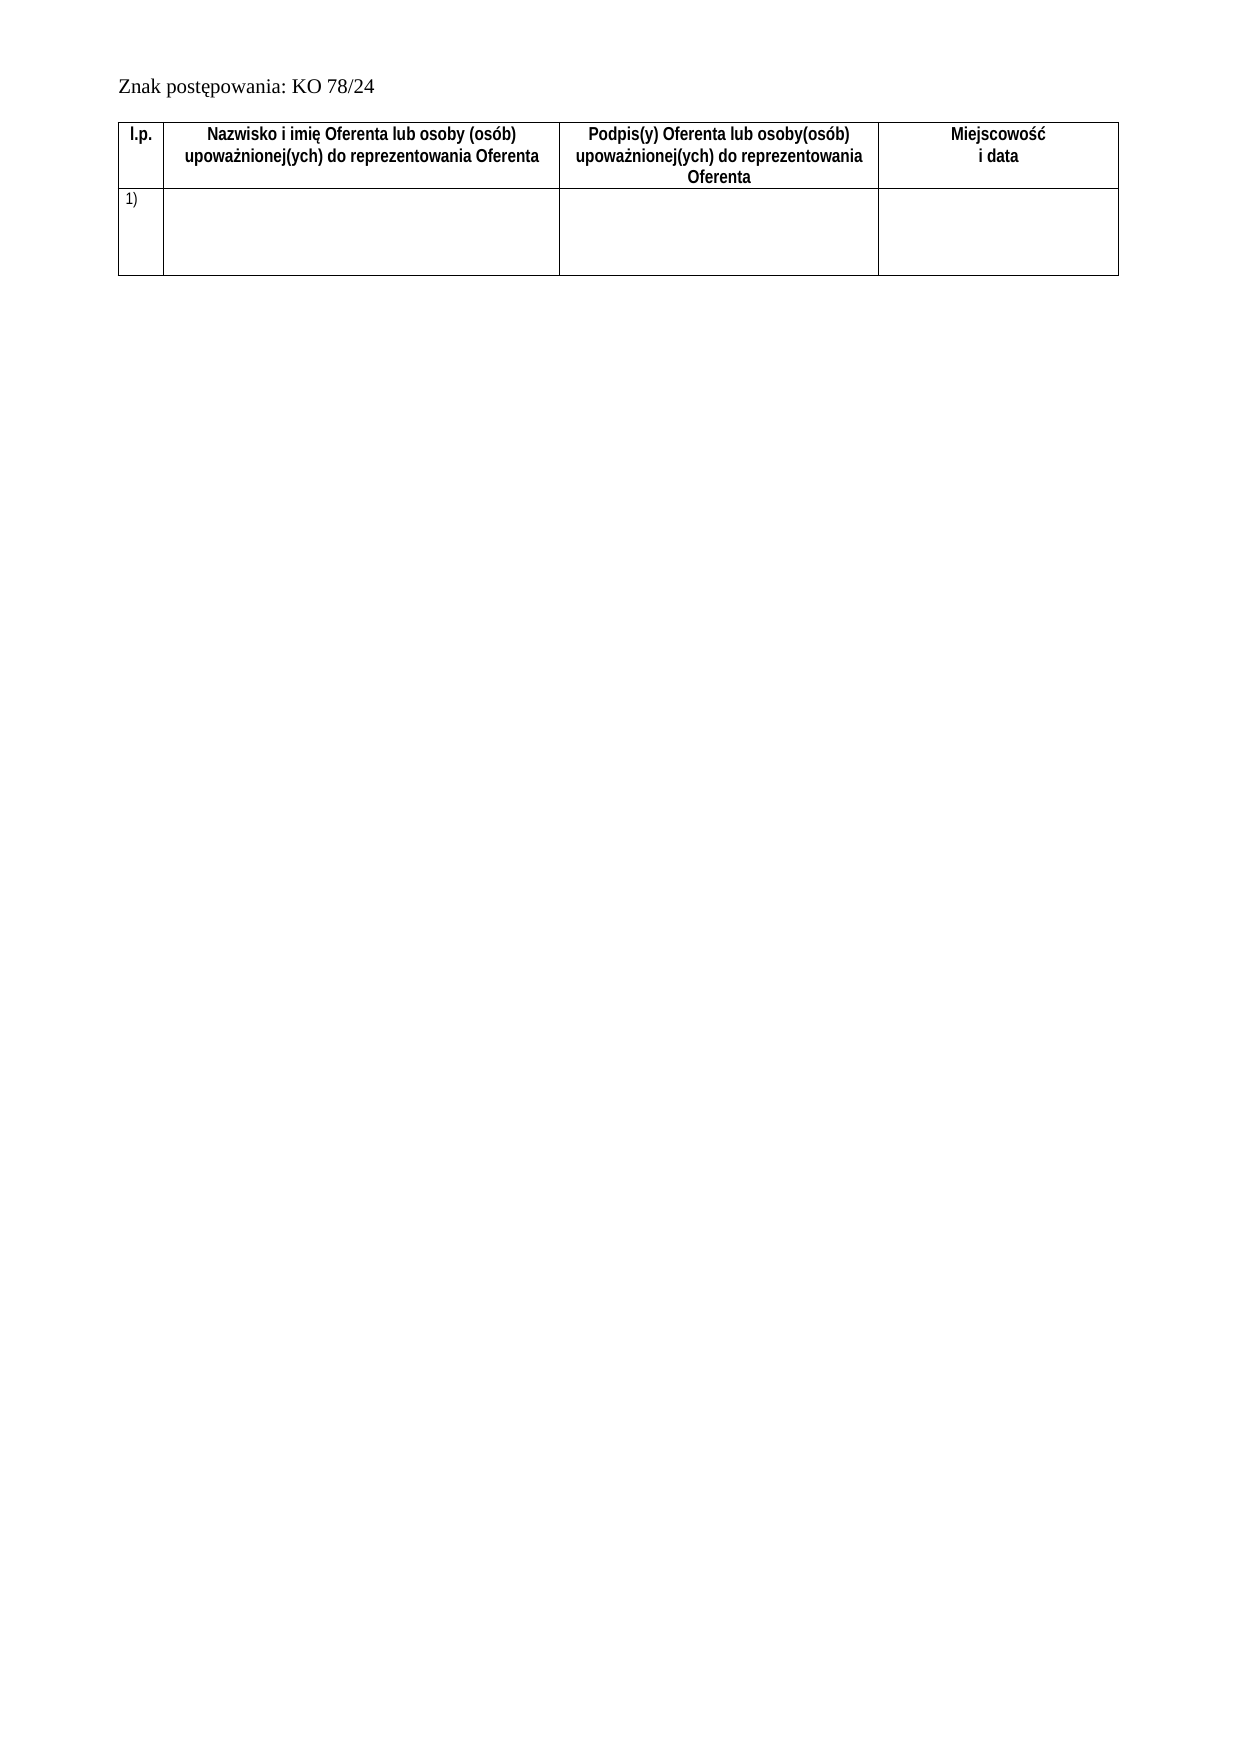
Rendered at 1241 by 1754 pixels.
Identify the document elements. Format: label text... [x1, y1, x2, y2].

table_cell [164, 189, 559, 275]
table_cell 1) [119, 189, 163, 275]
table_header Podpis(y) Oferenta lub osoby(osób) upoważnionej(ych) do reprezentowania Oferenta [560, 123, 878, 188]
table_cell [560, 189, 878, 275]
table_cell [879, 189, 1118, 275]
table_header l.p. [119, 123, 163, 188]
table_header Nazwisko i imię Oferenta lub osoby (osób) upoważnionej(ych) do reprezentowania Oferenta [164, 123, 559, 188]
table_header Miejscowość i data [879, 123, 1118, 188]
